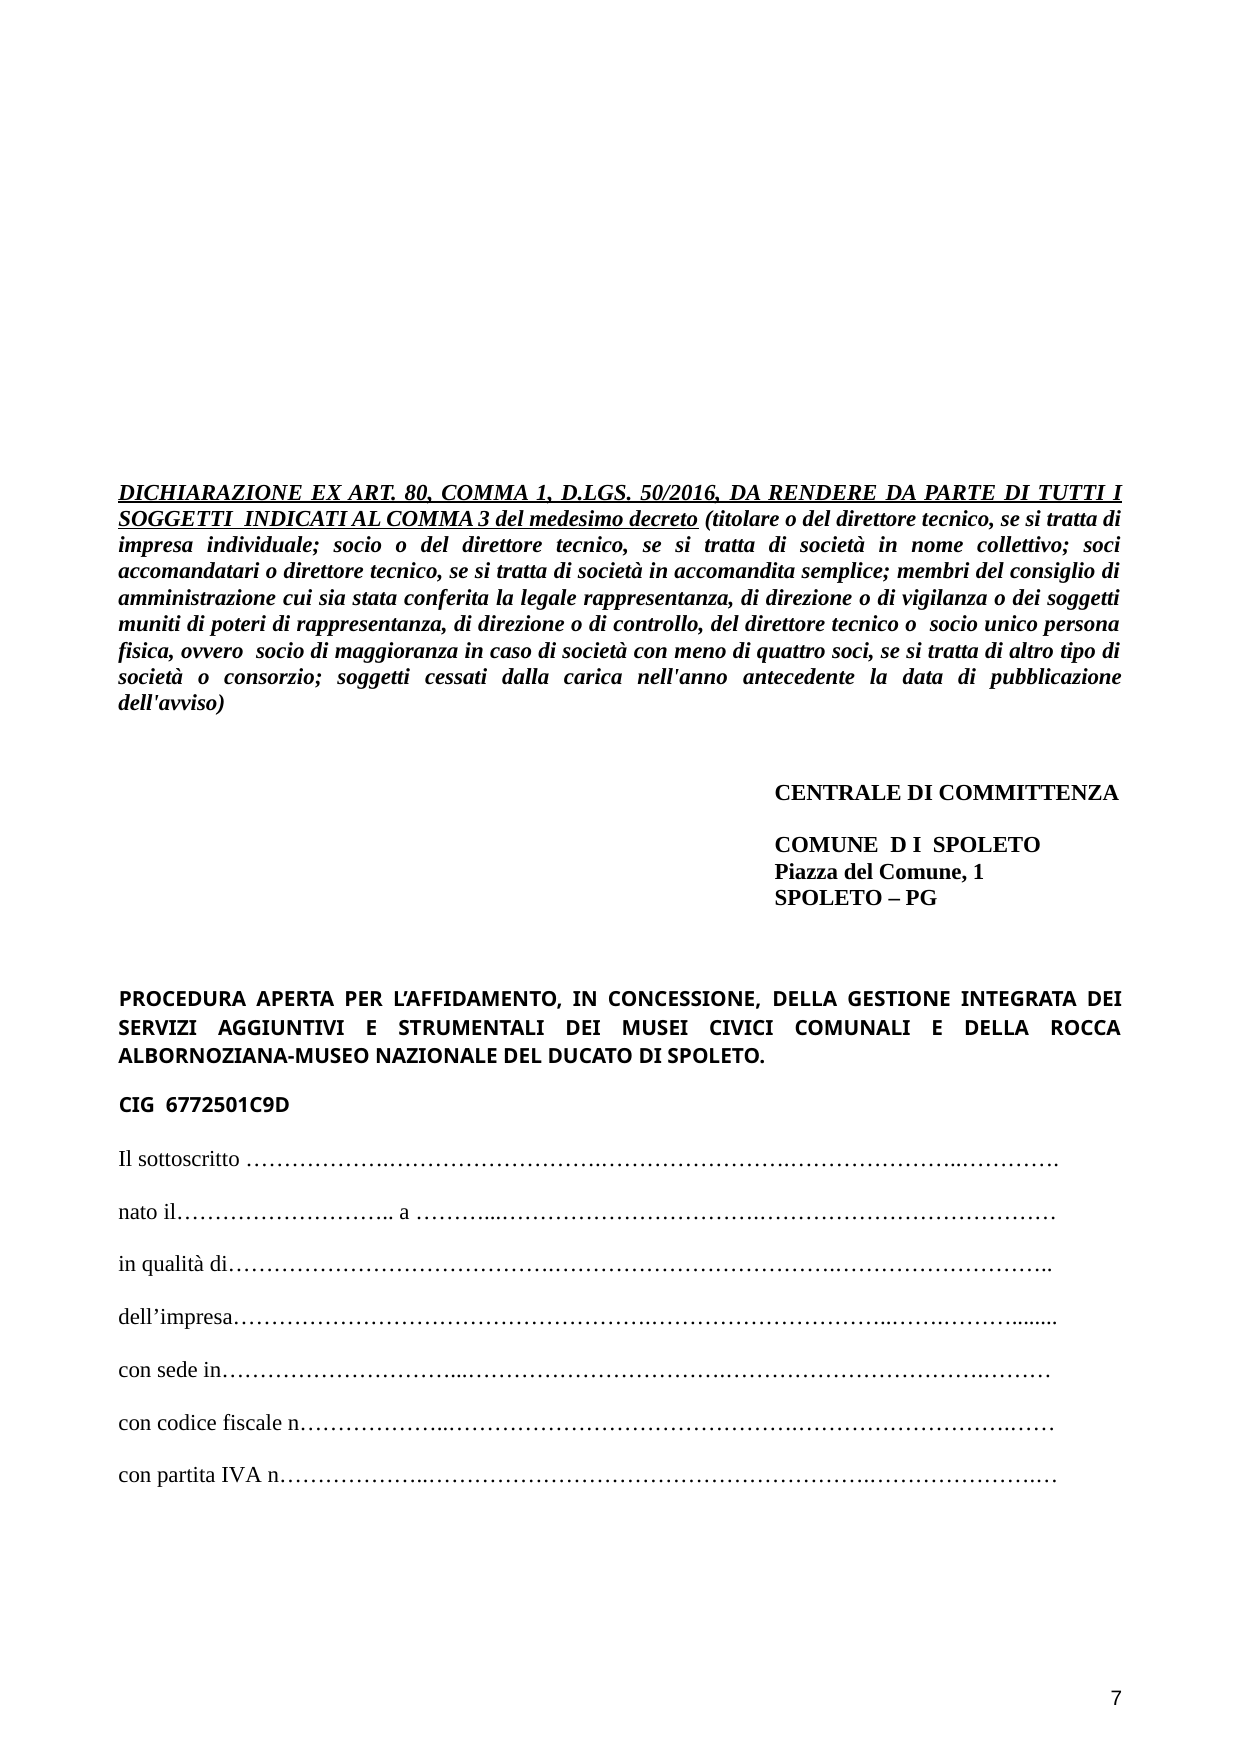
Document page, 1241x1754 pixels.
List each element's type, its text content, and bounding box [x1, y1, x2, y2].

text PROCEDURA APERTA PER L’AFFIDAMENTO, IN CONCESSIONE, DELLA GESTIONE INTEGRATA DEI SERVIZI AGGIUNTIVI E STRUMENTALI DEI MUSEI CIVICI COMUNALI E DELLA ROCCA ALBORNOZIANA-MUSEO NAZIONALE DEL DUCATO DI SPOLETO. [118, 984, 1122, 1069]
text con sede in…………………………...…………………………….…………………………….……… [118, 1356, 1122, 1382]
text nato il……………………….. a ………...…………………………….………………………………… [118, 1198, 1122, 1224]
text SOGGETTI INDICATI AL COMMA 3 del medesimo decreto (titolare o del direttore tecnico, se si tratta di impresa individuale; socio o del direttore tecnico, se si tratta di società in nome collettivo; soci accomandatari o direttore tecnico, se si tratta di società in accomandita semplice; membri del consiglio di amministrazione cui sia stata conferita la legale rappresentanza, di direzione o di vigilanza o dei soggetti muniti di poteri di rappresentanza, di direzione o di controllo, del direttore tecnico o socio unico persona fisica, ovvero socio di maggioranza in caso di società con meno di quattro soci, se si tratta di altro tipo di società o consorzio; soggetti cessati dalla carica nell'anno antecedente la data di pubblicazione dell'avviso) [118, 503, 1122, 716]
text CIG 6772501C9D [118, 1090, 1122, 1119]
text con codice fiscale n………………..……………………………………….……………………….…… [118, 1409, 1122, 1435]
text con partita IVA n………………..………………………………………………….………………….… [118, 1461, 1122, 1488]
text DICHIARAZIONE EX ART. 80, COMMA 1, D.LGS. 50/2016, DA RENDERE DA PARTE DI TUTTI I [118, 478, 1122, 501]
text Piazza del Comune, 1 [774, 858, 1122, 884]
text CENTRALE DI COMMITTENZA [774, 779, 1122, 805]
text dell’impresa……………………………………………….…………………………..…….………........ [118, 1303, 1122, 1329]
text COMUNE D I SPOLETO [774, 832, 1122, 858]
text in qualità di…………………………………….……………………………….……………………….. [118, 1251, 1122, 1277]
text Il sottoscritto ……………….……………………….…………………….…………………..…………. [118, 1145, 1122, 1171]
text SPOLETO – PG [774, 884, 1122, 911]
